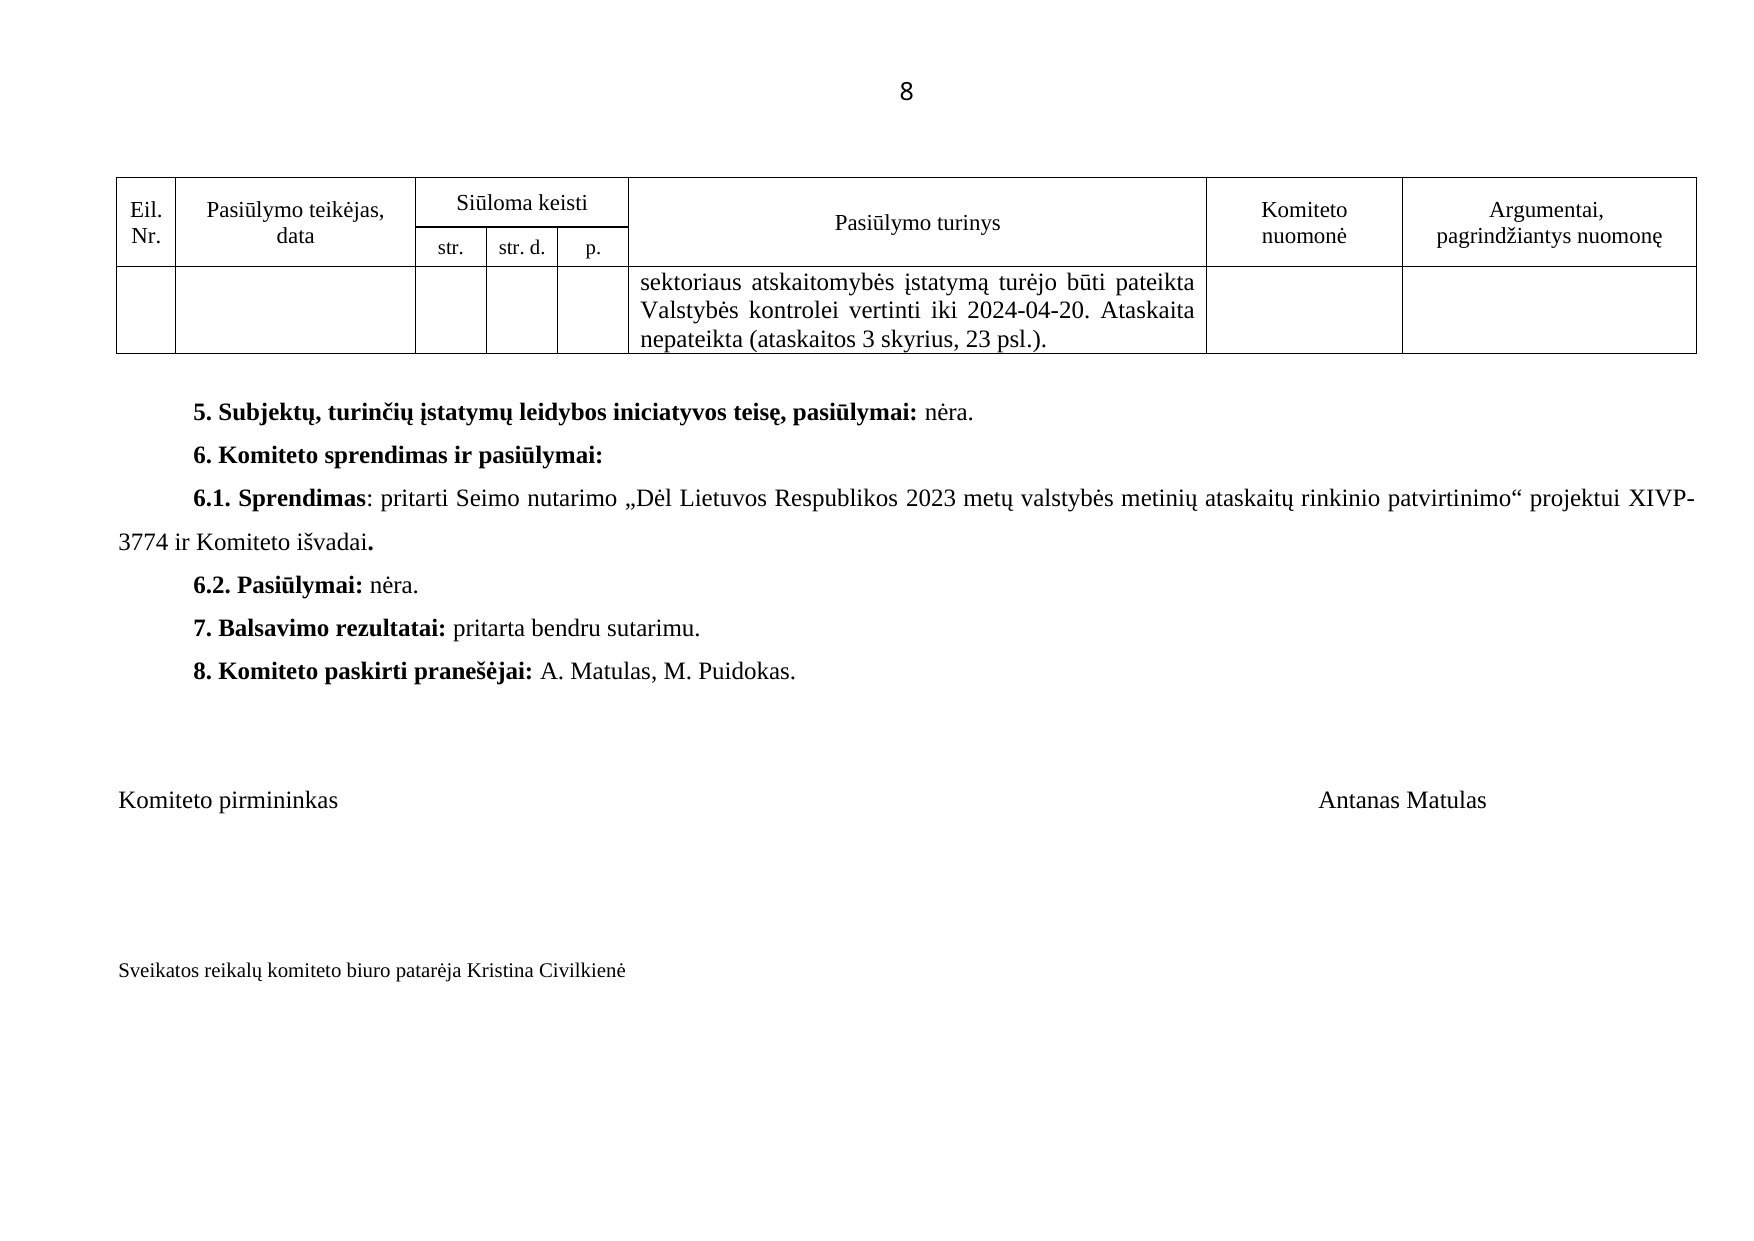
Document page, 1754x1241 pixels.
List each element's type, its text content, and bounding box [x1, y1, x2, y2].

table_cell str. d. [487, 228, 557, 266]
subtitle 5. Subjektų, turinčių įstatymų leidybos iniciatyvos teisę, pasiūlymai: nėra. [118, 397, 1695, 426]
text 6. Komiteto sprendimas ir pasiūlymai: [118, 440, 1695, 469]
table_cell sektoriaus atskaitomybės įstatymą turėjo būti pateikta Valstybės kontrolei vertinti iki 2024-04-20. Ataskaita nepateikta (ataskaitos 3 skyrius, 23 psl.). [629, 267, 1206, 353]
table_cell [487, 267, 557, 353]
table_cell [1403, 267, 1696, 353]
table_header Argumentai, pagrindžiantys nuomonę [1403, 178, 1696, 266]
table_header Pasiūlymo teikėjas, data [176, 178, 415, 266]
table_cell [117, 267, 175, 353]
text 7. Balsavimo rezultatai: pritarta bendru sutarimu. [118, 613, 1695, 642]
table_cell [416, 267, 486, 353]
text 6.2. Pasiūlymai: nėra. [118, 570, 1695, 598]
text Sveikatos reikalų komiteto biuro patarėja Kristina Civilkienė [118, 958, 1695, 982]
text 6.1. Sprendimas: pritarti Seimo nutarimo „Dėl Lietuvos Respublikos 2023 metų valstybės metinių ataskaitų rinkinio patvirtinimo“ projektui XIVP-3774 ir Komiteto išvadai. [118, 483, 1695, 555]
text Komiteto pirmininkas (Parašas) Antanas Matulas [118, 785, 1695, 814]
text 8. Komiteto paskirti pranešėjai: A. Matulas, M. Puidokas. [118, 656, 1695, 685]
table_cell p. [558, 228, 628, 266]
table_cell [558, 267, 628, 353]
table_cell [176, 267, 415, 353]
table_header Siūloma keisti [416, 178, 628, 226]
table_cell [1207, 267, 1402, 353]
table_header Eil. Nr. [117, 178, 175, 266]
table_header Komiteto nuomonė [1207, 178, 1402, 266]
table_cell str. [416, 228, 486, 266]
table_header Pasiūlymo turinys [629, 178, 1206, 266]
